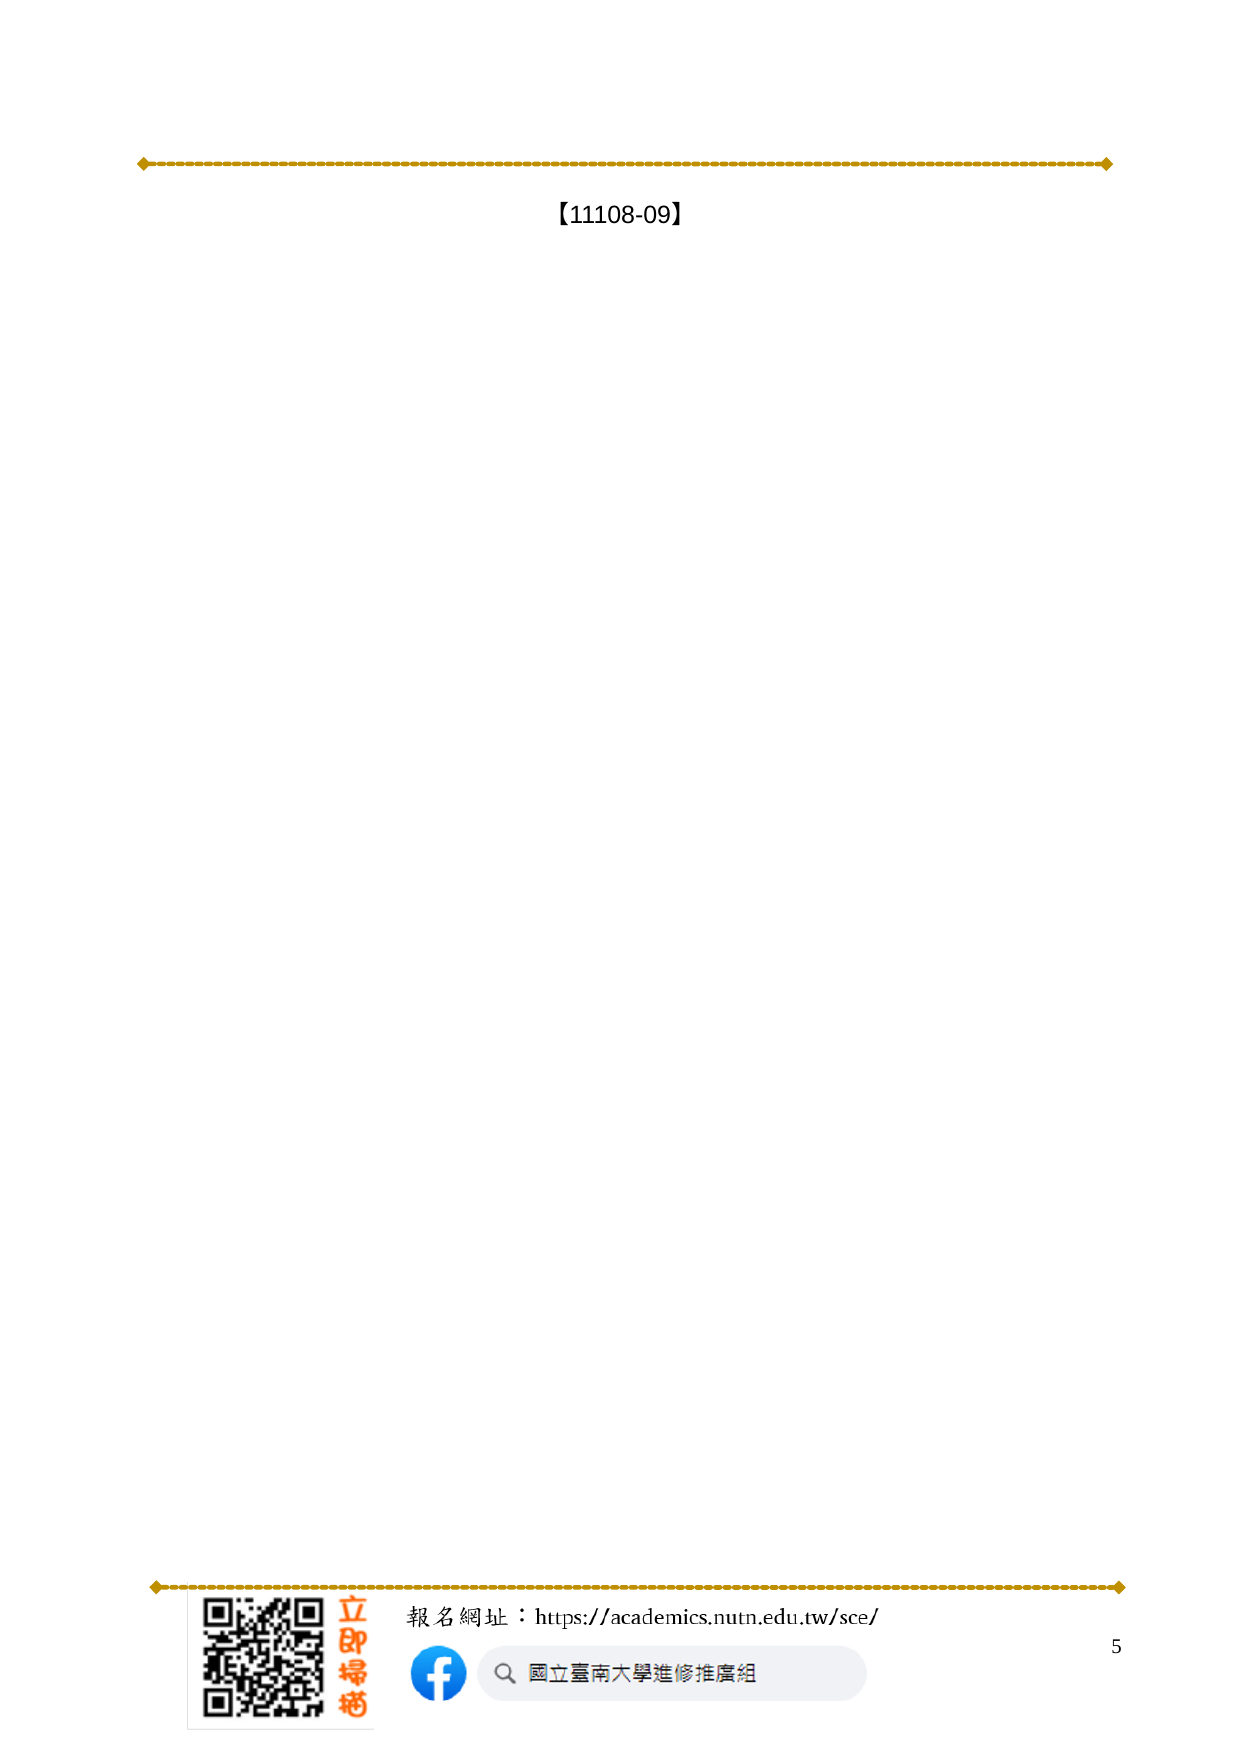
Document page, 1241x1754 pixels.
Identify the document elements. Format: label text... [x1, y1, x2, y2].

picture [187, 1582, 375, 1586]
picture [187, 1589, 375, 1731]
text 【11108-09】 [118, 194, 1122, 231]
picture [389, 1591, 899, 1709]
